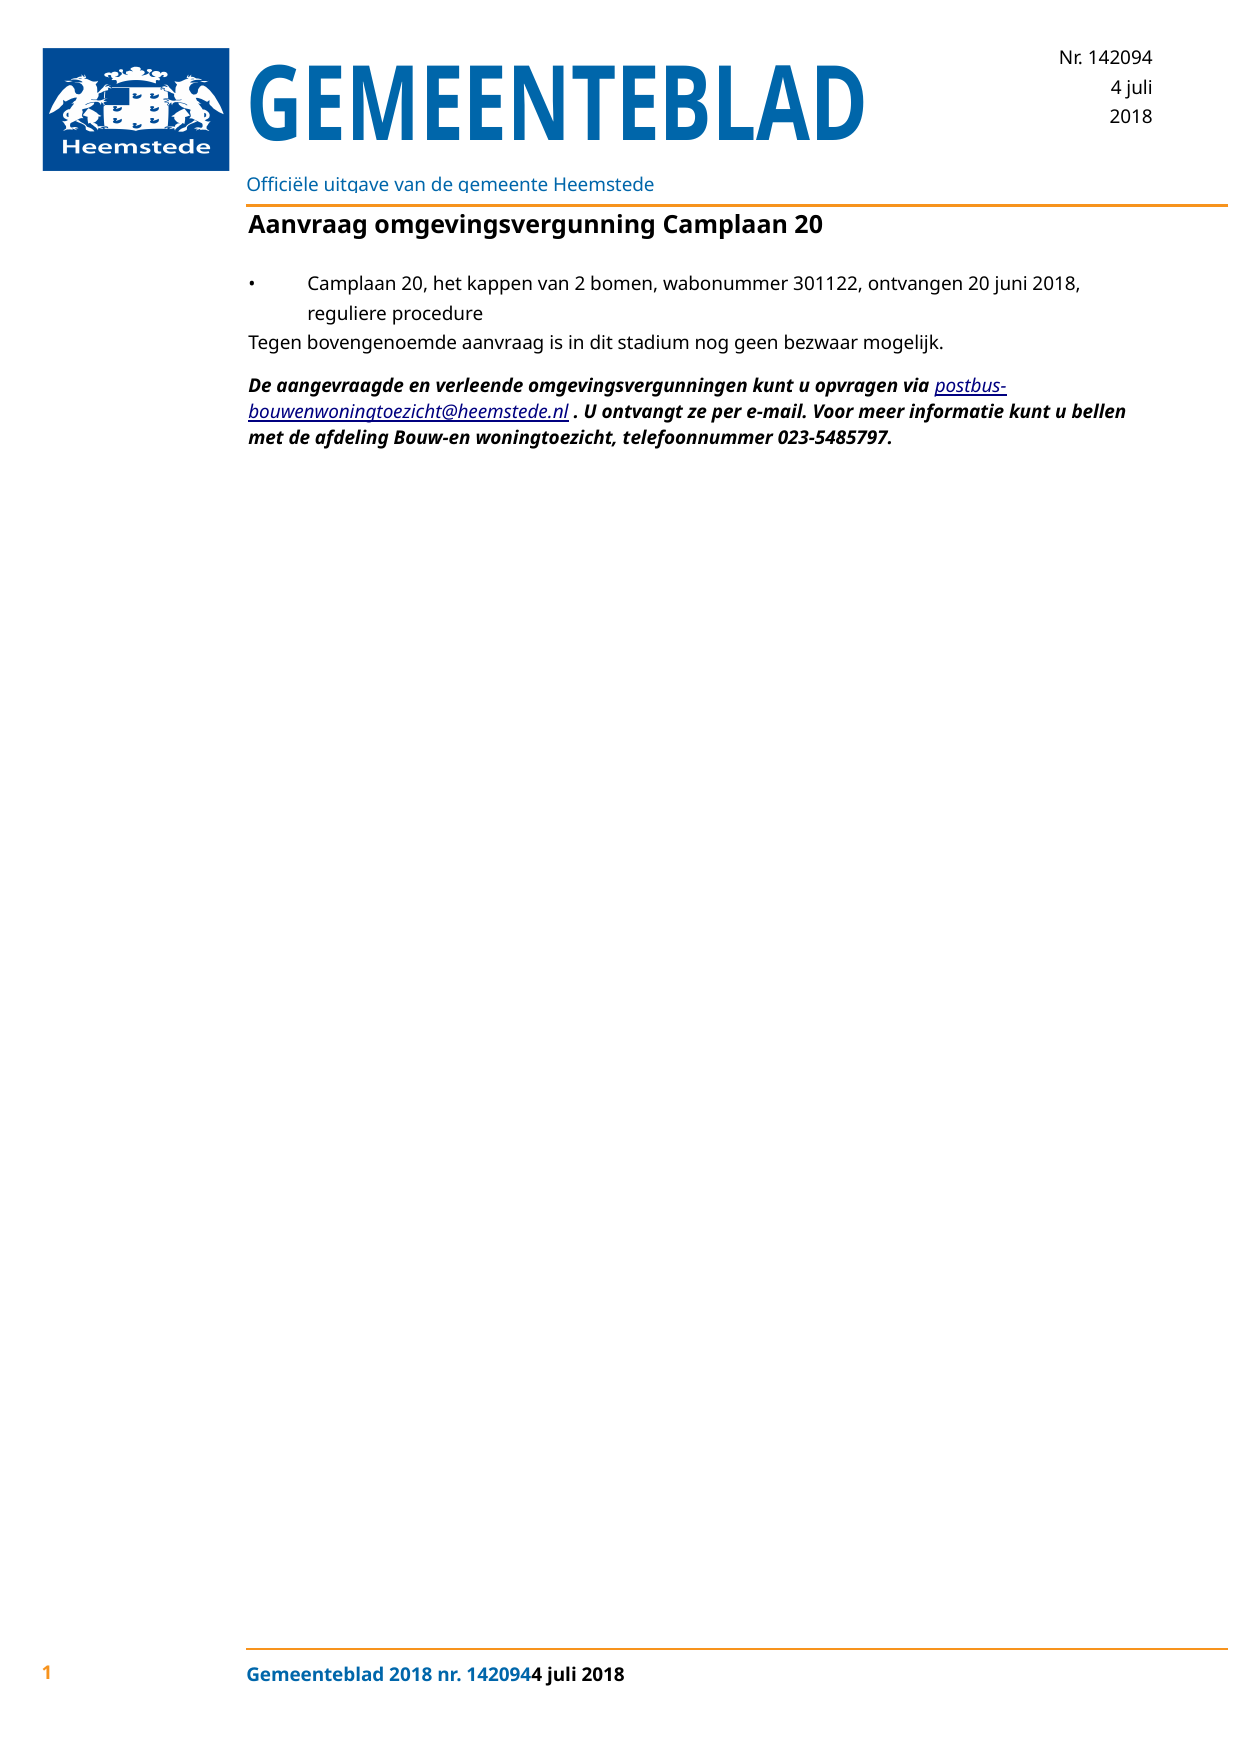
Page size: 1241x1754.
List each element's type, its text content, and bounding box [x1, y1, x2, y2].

list Camplaan 20, het kappen van 2 bomen, wabonummer 301122, ontvangen 20 juni 2018, reguliere procedure [248, 270, 1152, 326]
text De aangevraagde en verleende omgevingsvergunningen kunt u opvragen via postbus-bouwenwoningtoezicht@heemstede.nl . U ontvangt ze per e-mail. Voor meer informatie kunt u bellen met de afdeling Bouw-en woningtoezicht, telefoonnummer 023-5485797. [248, 373, 1152, 450]
text Tegen bovengenoemde aanvraag is in dit stadium nog geen bezwaar mogelijk. [248, 329, 1152, 355]
text Aanvraag omgevingsvergunning Camplaan 20 [248, 207, 1152, 241]
picture [41, 47, 231, 172]
